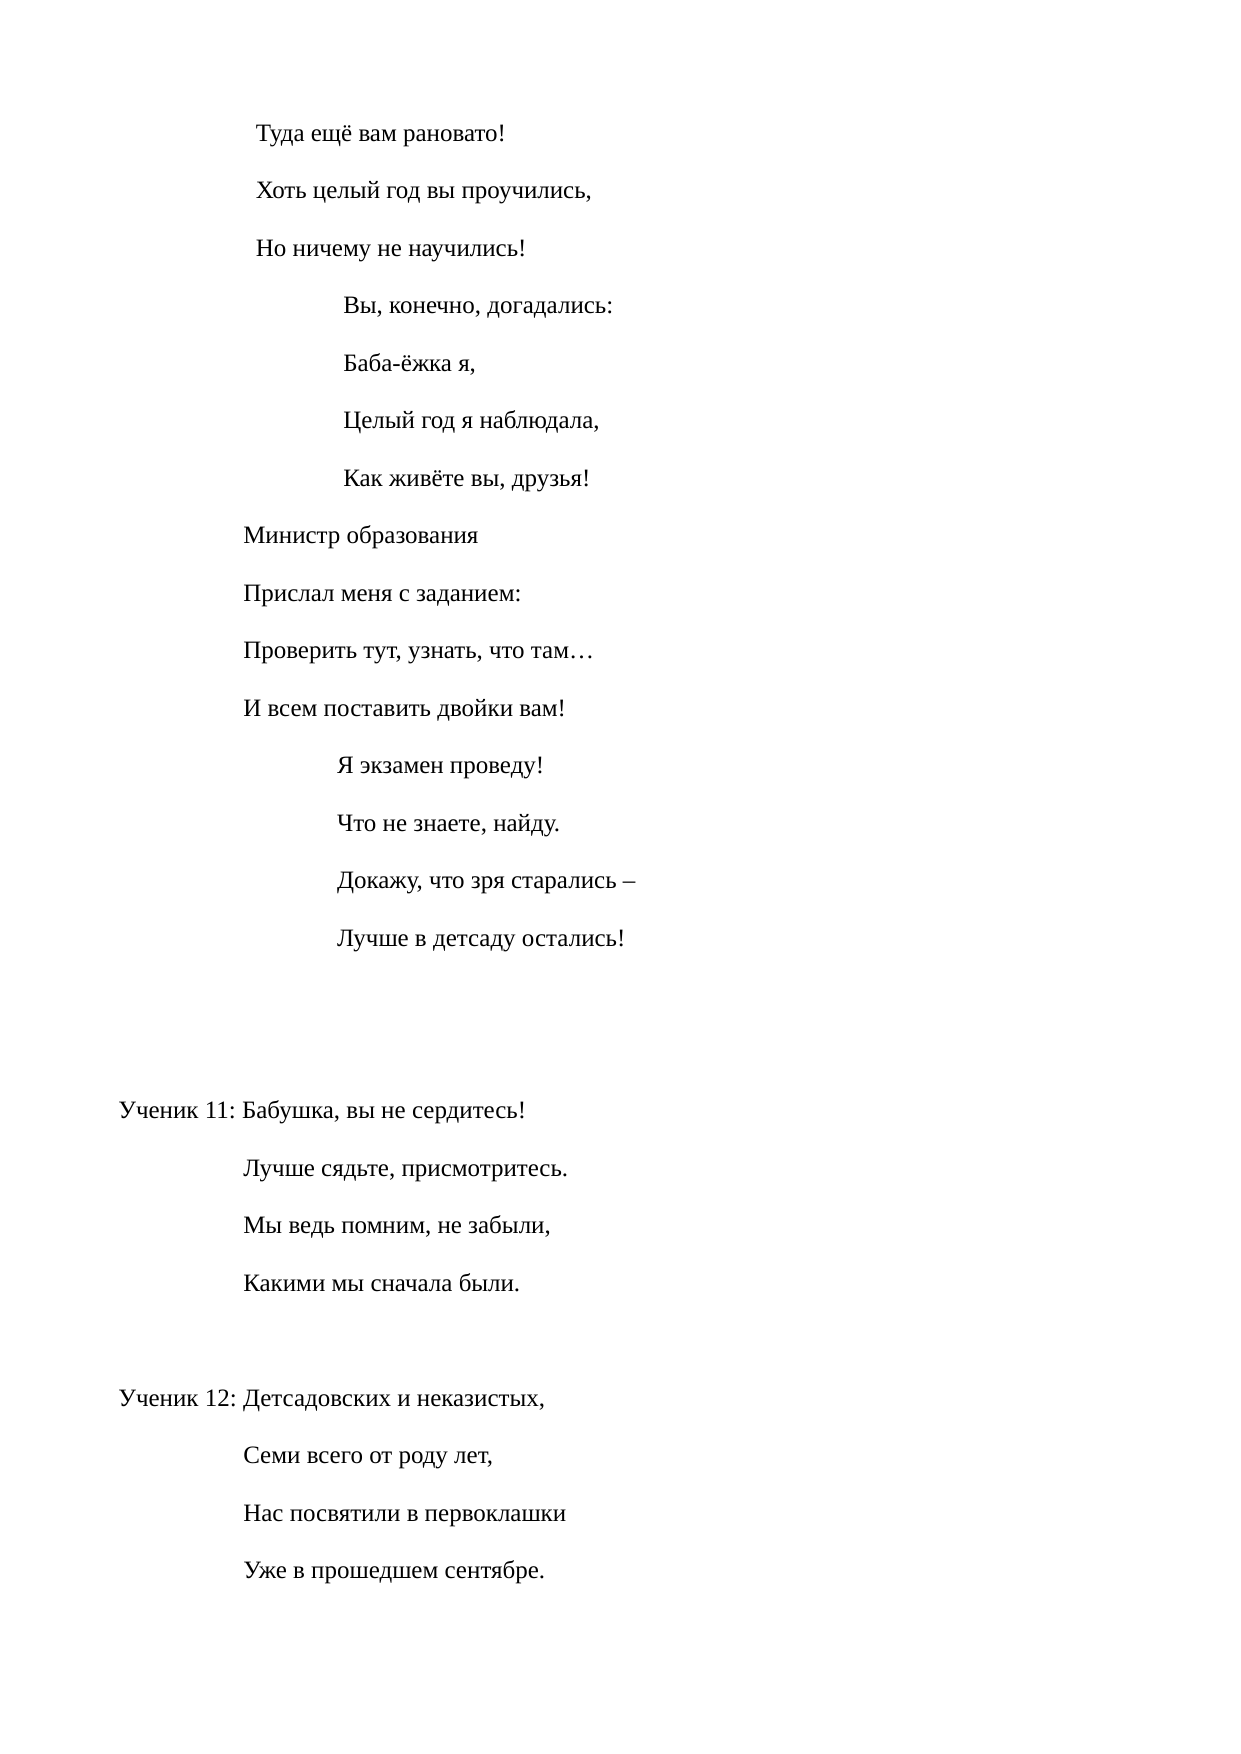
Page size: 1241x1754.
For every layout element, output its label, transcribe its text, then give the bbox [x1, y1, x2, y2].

text Нас посвятили в первоклашки [118, 1498, 1122, 1527]
text Лучше сядьте, присмотритесь. [118, 1153, 1122, 1182]
text Какими мы сначала были. [118, 1268, 1122, 1297]
text Министр образования [118, 521, 1122, 549]
text Семи всего от роду лет, [118, 1441, 1122, 1469]
text Докажу, что зря старались – [118, 866, 1122, 894]
text Вы, конечно, догадались: [118, 291, 1122, 319]
text И всем поставить двойки вам! [118, 693, 1122, 722]
text Хоть целый год вы проучились, [118, 176, 1122, 204]
text Как живёте вы, друзья! [118, 463, 1122, 492]
text Что не знаете, найду. [118, 808, 1122, 837]
text Мы ведь помним, не забыли, [118, 1211, 1122, 1239]
text Прислал меня с заданием: [118, 578, 1122, 607]
text Проверить тут, узнать, что там… [118, 636, 1122, 664]
text Баба-ёжка я, [118, 348, 1122, 377]
text Ученик 11: Бабушка, вы не сердитесь! [118, 1096, 1122, 1124]
text Лучше в детсаду остались! [118, 923, 1122, 952]
text Целый год я наблюдала, [118, 406, 1122, 434]
text Туда ещё вам рановато! [118, 118, 1122, 147]
text Ученик 12: Детсадовских и неказистых, [118, 1383, 1122, 1412]
text Но ничему не научились! [118, 233, 1122, 262]
text Я экзамен проведу! [118, 751, 1122, 779]
text Уже в прошедшем сентябре. [118, 1556, 1122, 1584]
